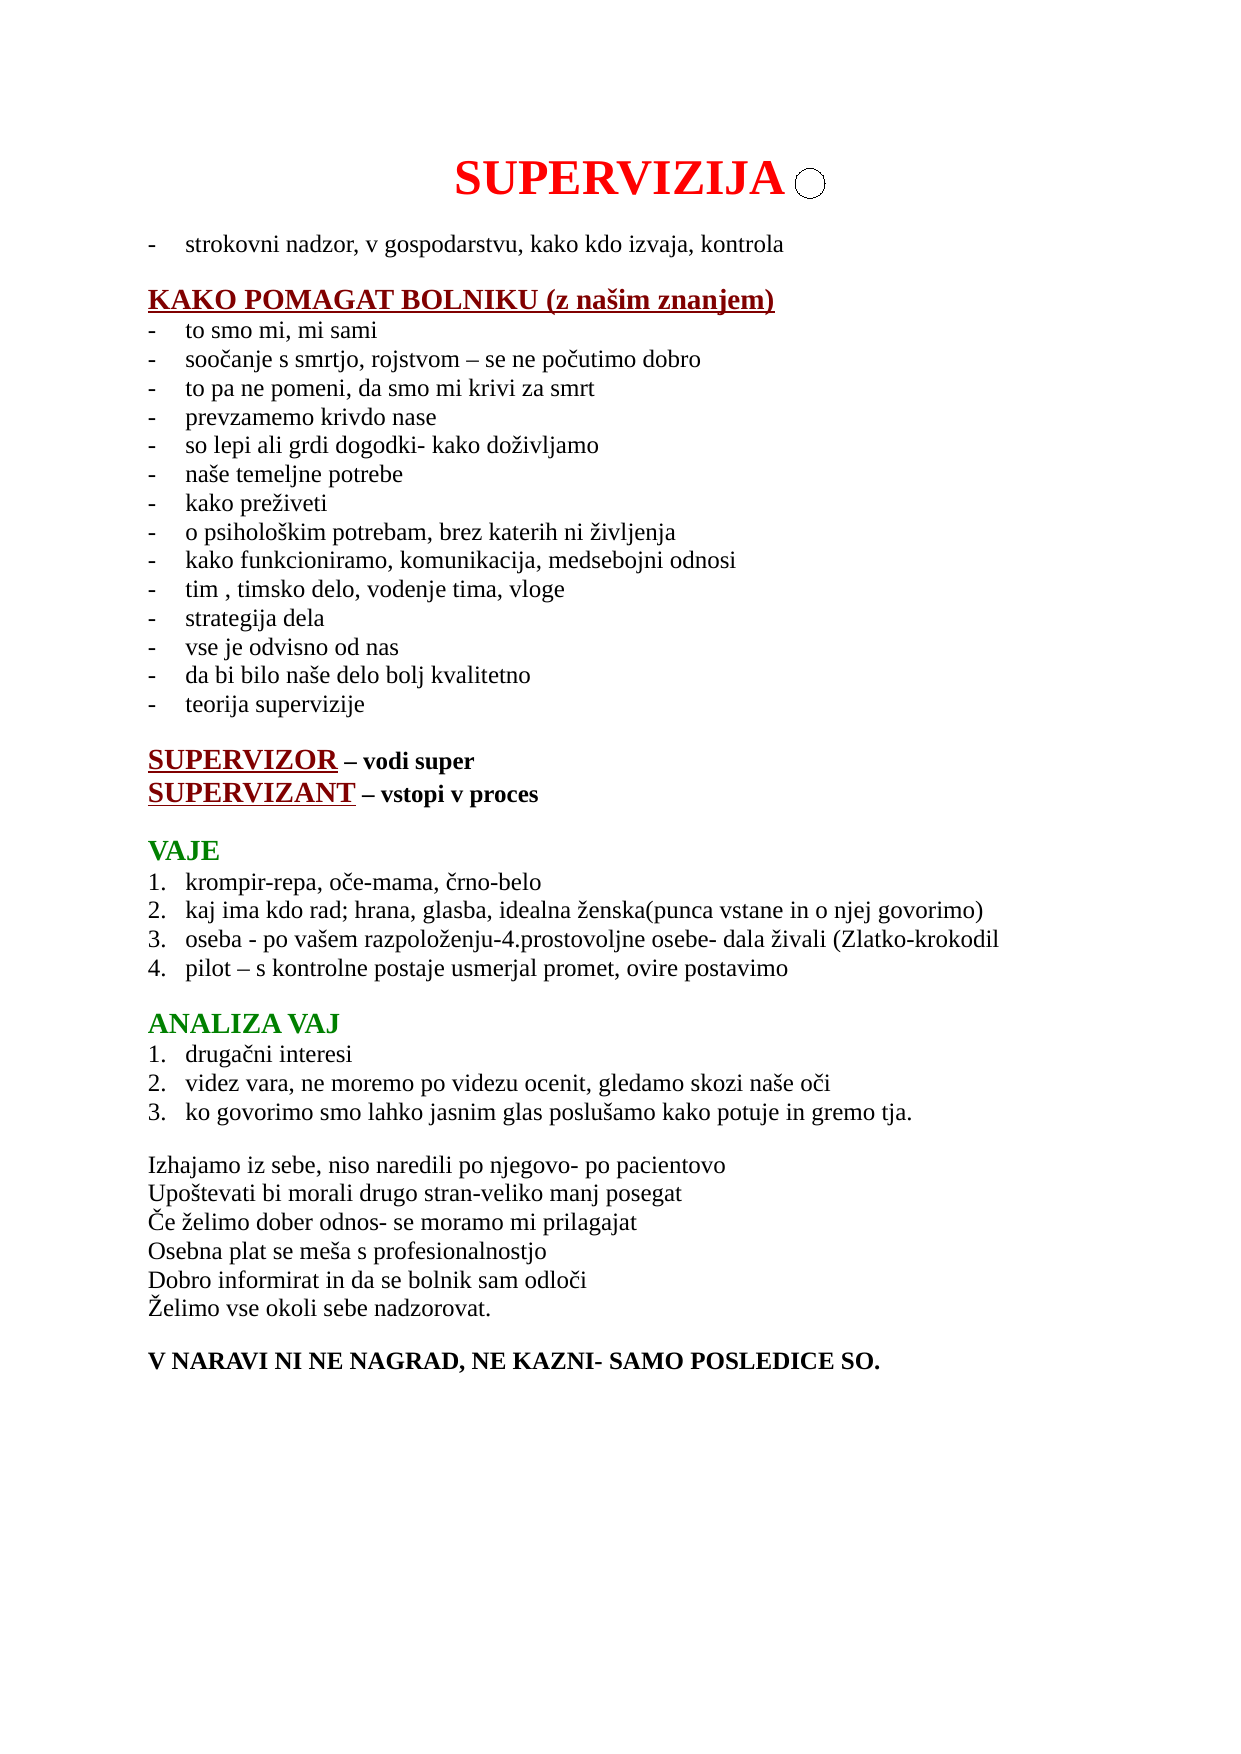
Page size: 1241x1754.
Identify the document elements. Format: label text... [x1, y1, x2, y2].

text Izhajamo iz sebe, niso naredili po njegovo- po pacientovo [148, 1150, 1093, 1178]
list so lepi ali grdi dogodki- kako doživljamo [148, 431, 1093, 459]
list krompir-repa, oče-mama, črno-belo [148, 867, 1093, 896]
subtitle SUPERVIZIJA [148, 148, 1093, 205]
list prevzamemo krivdo nase [148, 402, 1093, 431]
list strategija dela [148, 603, 1093, 632]
text Upoštevati bi morali drugo stran-veliko manj posegat [148, 1178, 1093, 1207]
text Dobro informirat in da se bolnik sam odloči [148, 1265, 1093, 1293]
list tim , timsko delo, vodenje tima, vloge [148, 574, 1093, 603]
text V NARAVI NI NE NAGRAD, NE KAZNI- SAMO POSLEDICE SO. [148, 1346, 1093, 1375]
list naše temeljne potrebe [148, 459, 1093, 488]
list oseba - po vašem razpoloženju-4.prostovoljne osebe- dala živali (Zlatko-krokodil [148, 924, 1093, 953]
list da bi bilo naše delo bolj kvalitetno [148, 661, 1093, 689]
list teorija supervizije [148, 689, 1093, 718]
list to pa ne pomeni, da smo mi krivi za smrt [148, 373, 1093, 402]
list videz vara, ne moremo po videzu ocenit, gledamo skozi naše oči [148, 1068, 1093, 1097]
list drugačni interesi [148, 1039, 1093, 1068]
list to smo mi, mi sami [148, 316, 1093, 344]
text SUPERVIZOR – vodi super [148, 742, 1093, 776]
subtitle VAJE [148, 833, 1093, 867]
list vse je odvisno od nas [148, 632, 1093, 661]
list kako funkcioniramo, komunikacija, medsebojni odnosi [148, 546, 1093, 574]
list soočanje s smrtjo, rojstvom – se ne počutimo dobro [148, 344, 1093, 373]
subtitle ANALIZA VAJ [148, 1006, 1093, 1039]
text SUPERVIZANT – vstopi v proces [148, 776, 1093, 809]
list o psihološkim potrebam, brez katerih ni življenja [148, 517, 1093, 546]
text Osebna plat se meša s profesionalnostjo [148, 1236, 1093, 1265]
list pilot – s kontrolne postaje usmerjal promet, ovire postavimo [148, 953, 1093, 982]
text Če želimo dober odnos- se moramo mi prilagajat [148, 1207, 1093, 1236]
text Želimo vse okoli sebe nadzorovat. [148, 1293, 1093, 1322]
list kako preživeti [148, 488, 1093, 517]
list kaj ima kdo rad; hrana, glasba, idealna ženska(punca vstane in o njej govorimo) [148, 896, 1093, 924]
list ko govorimo smo lahko jasnim glas poslušamo kako potuje in gremo tja. [148, 1097, 1093, 1126]
text KAKO POMAGAT BOLNIKU (z našim znanjem) [148, 282, 1093, 316]
list strokovni nadzor, v gospodarstvu, kako kdo izvaja, kontrola [148, 229, 1093, 258]
